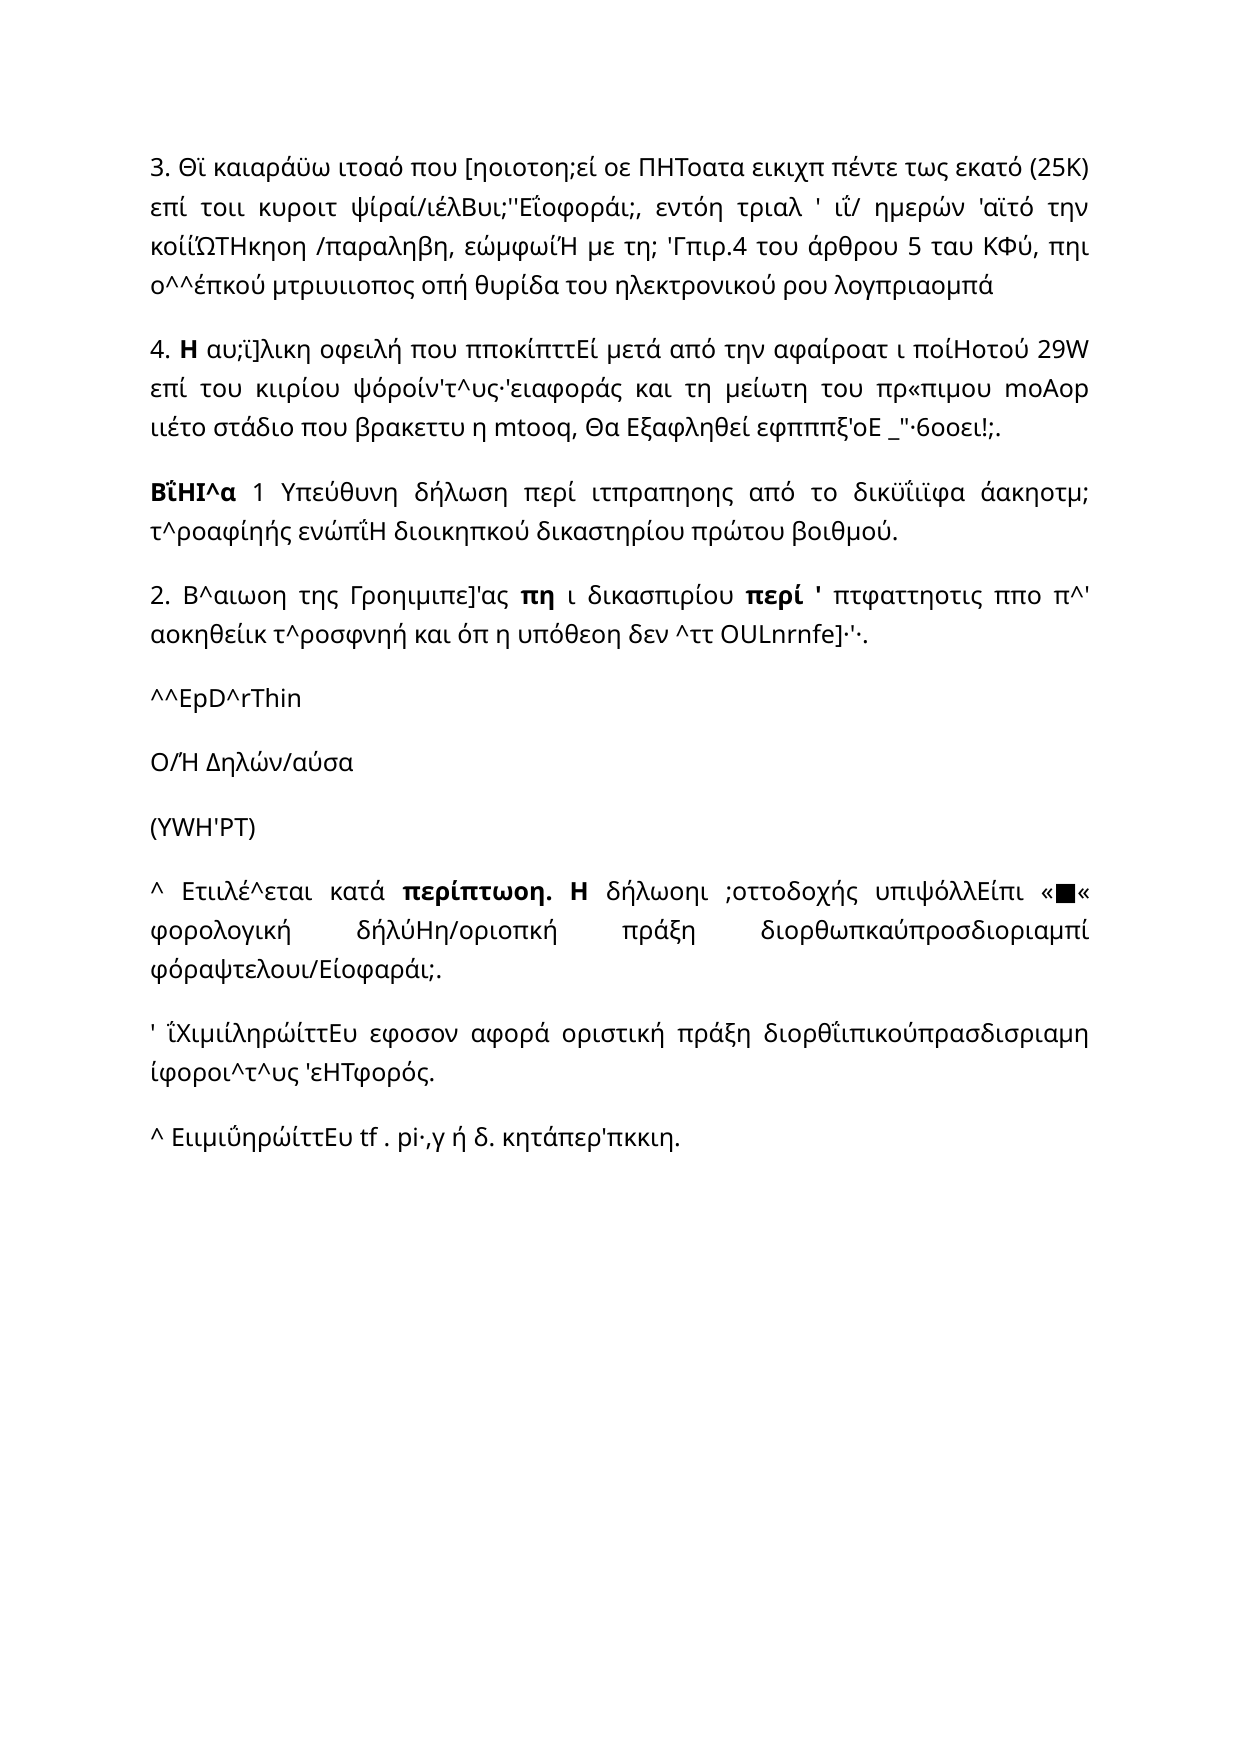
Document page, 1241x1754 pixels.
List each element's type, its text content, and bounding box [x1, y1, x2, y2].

text ^ Ετιιλέ^εται κατά περίπτωοη. H δήλωοηι ;οττοδοχής υπιψόλλΕίπι «■« φορολογική δήλύΗη/οριοπκή πράξη διορθωπκαύπροσδιοριαμπί φόραψτελουι/Είοφαράι;. [150, 873, 1090, 986]
text 2. Β^αιωοη της Γροηιμιπε]'ας πη ι δικασπιρίου περί ' πτφαττηοτις ππο π^' αοκηθείικ τ^ροσφνηή και όπ η υπόθεοη δεν ^ττ OULnrnfe]·'·. [150, 577, 1090, 651]
text ^^EpD^rThin [150, 681, 1090, 715]
text Ο/Ή Δηλών/αύσα [150, 745, 1090, 779]
text ^ ΕιιμιΰηρώίττΕυ tf . pi·,γ ή δ. κητάπερ'πκκιη. [150, 1119, 1090, 1153]
text 3. Θϊ καιαράϋω ιτοαό που [ηοιοτοη;εί οε ΠΗΤοατα εικιχπ πέντε τως εκατό (25K) επί τοιι κυροιτ ψίραί/ιέλΒυι;''Εΐοφοράι;, εντόη τριαλ ' ιΐ/ ημερών 'αϊτό την κοίίΏΤΗκηοη /παραληβη, εώμφωίΉ με τη; 'Γπιρ.4 του άρθρου 5 ταυ ΚΦύ, πηι ο^^έπκού μτριυιιοπος οπή θυρίδα του ηλεκτρονικού ρου λογπριαομπά [150, 150, 1090, 302]
text ' ΐΧιμιίληρώίττΕυ εφοσον αφορά οριστική πράξη διορθΐιπικούπρασδισριαμη ίφοροι^τ^υς 'εΗΤφορός. [150, 1016, 1090, 1089]
text ΒΐΗΙ^α 1 Υπεύθυνη δήλωση περί ιτπραπηοης από το δικϋΐιϊφα άακηοτμ; τ^ροαφίηής ενώπΐΗ διοικηπκού δικαστηρίου πρώτου βοιθμού. [150, 474, 1090, 547]
text 4. H αυ;ϊ]λικη οφειλή που πποκίπττΕί μετά από την αφαίροατ ι ποίΗοτού 29W επί του κιιρίου ψόροίν'τ^υς·'ειαφοράς και τη μείωτη του πρ«πιμου moAop ιιέτο στάδιο που βρακεττυ η mtooq, Θα Εξαφληθεί εφπππξ'οΕ _"·6οοει!;. [150, 332, 1090, 444]
text (YWH'PT) [150, 809, 1090, 843]
